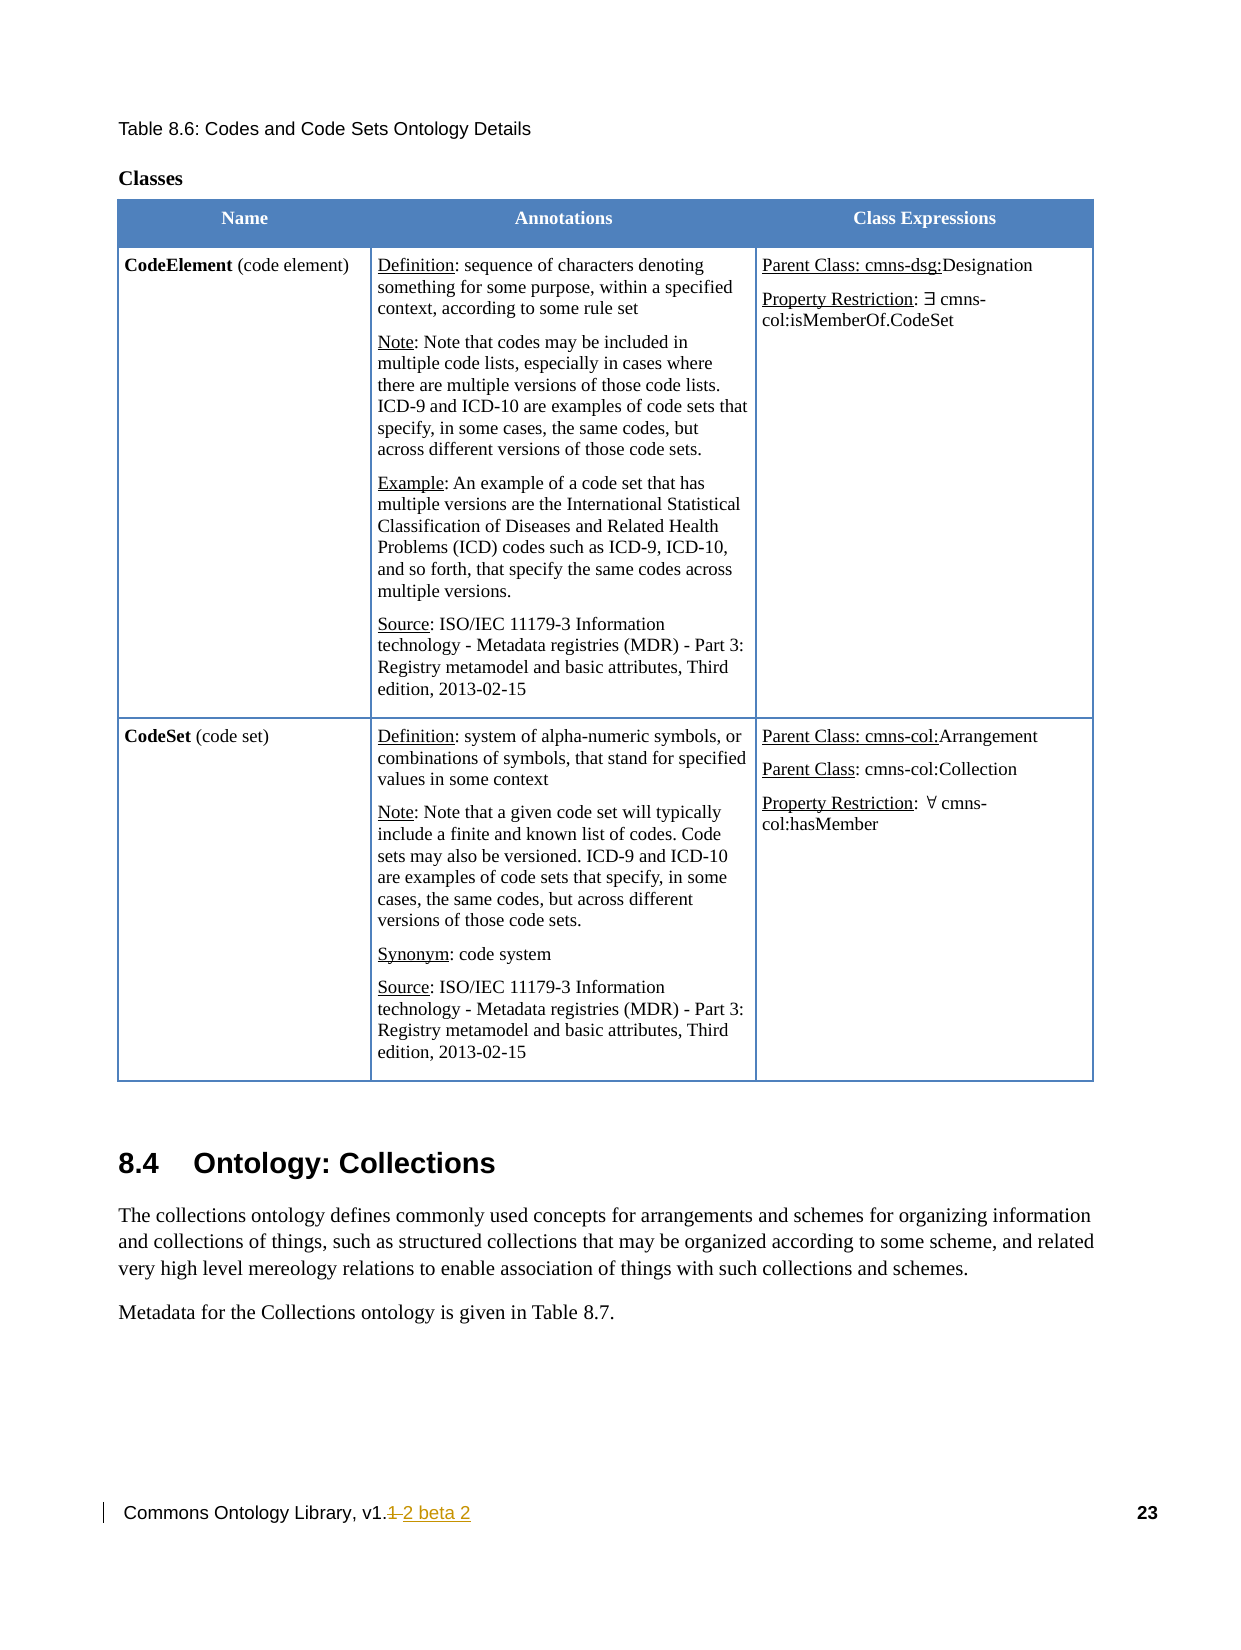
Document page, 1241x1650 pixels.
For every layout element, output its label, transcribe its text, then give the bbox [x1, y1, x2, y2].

table_cell CodeSet (code set) [119, 719, 370, 1080]
text The collections ontology defines commonly used concepts for arrangements and schemes for organizing information and collections of things, such as structured collections that may be organized according to some scheme, and related very high level mereology relations to enable association of things with such collections and schemes. [118, 1203, 1122, 1280]
subtitle Ontology: Collections [118, 1146, 1122, 1179]
table_header Annotations [372, 201, 755, 246]
table_cell Definition: sequence of characters denoting something for some purpose, within a specified context, according to some rule set Note: Note that codes may be included in multiple code lists, especially in cases where there are multiple versions of those code lists. ICD-9 and ICD-10 are examples of code sets that specify, in some cases, the same codes, but across different versions of those code sets. Example: An example of a code set that has multiple versions are the International Statistical Classification of Diseases and Related Health Problems (ICD) codes such as ICD-9, ICD-10, and so forth, that specify the same codes across multiple versions. Source: ISO/IEC 11179-3 Information technology - Metadata registries (MDR) - Part 3: Registry metamodel and basic attributes, Third edition, 2013-02-15 [372, 248, 755, 717]
table_header Name [119, 201, 370, 246]
text Metadata for the Collections ontology is given in Table 8.7. [118, 1300, 1122, 1324]
table_cell Parent Class: cmns-dsg:Designation Property Restriction:  cmns-col:isMemberOf.CodeSet [757, 248, 1092, 717]
table_cell Parent Class: cmns-col:Arrangement Parent Class: cmns-col:Collection Property Restriction: " cmns-col:hasMember [757, 719, 1092, 1080]
text Table 8.6: Codes and Code Sets Ontology Details [118, 118, 1122, 140]
table_cell Definition: system of alpha-numeric symbols, or combinations of symbols, that stand for specified values in some context Note: Note that a given code set will typically include a finite and known list of codes. Code sets may also be versioned. ICD-9 and ICD-10 are examples of code sets that specify, in some cases, the same codes, but across different versions of those code sets. Synonym: code system Source: ISO/IEC 11179-3 Information technology - Metadata registries (MDR) - Part 3: Registry metamodel and basic attributes, Third edition, 2013-02-15 [372, 719, 755, 1080]
table_cell CodeElement (code element) [119, 248, 370, 717]
text Classes [118, 166, 1122, 190]
table_header Class Expressions [757, 201, 1092, 246]
